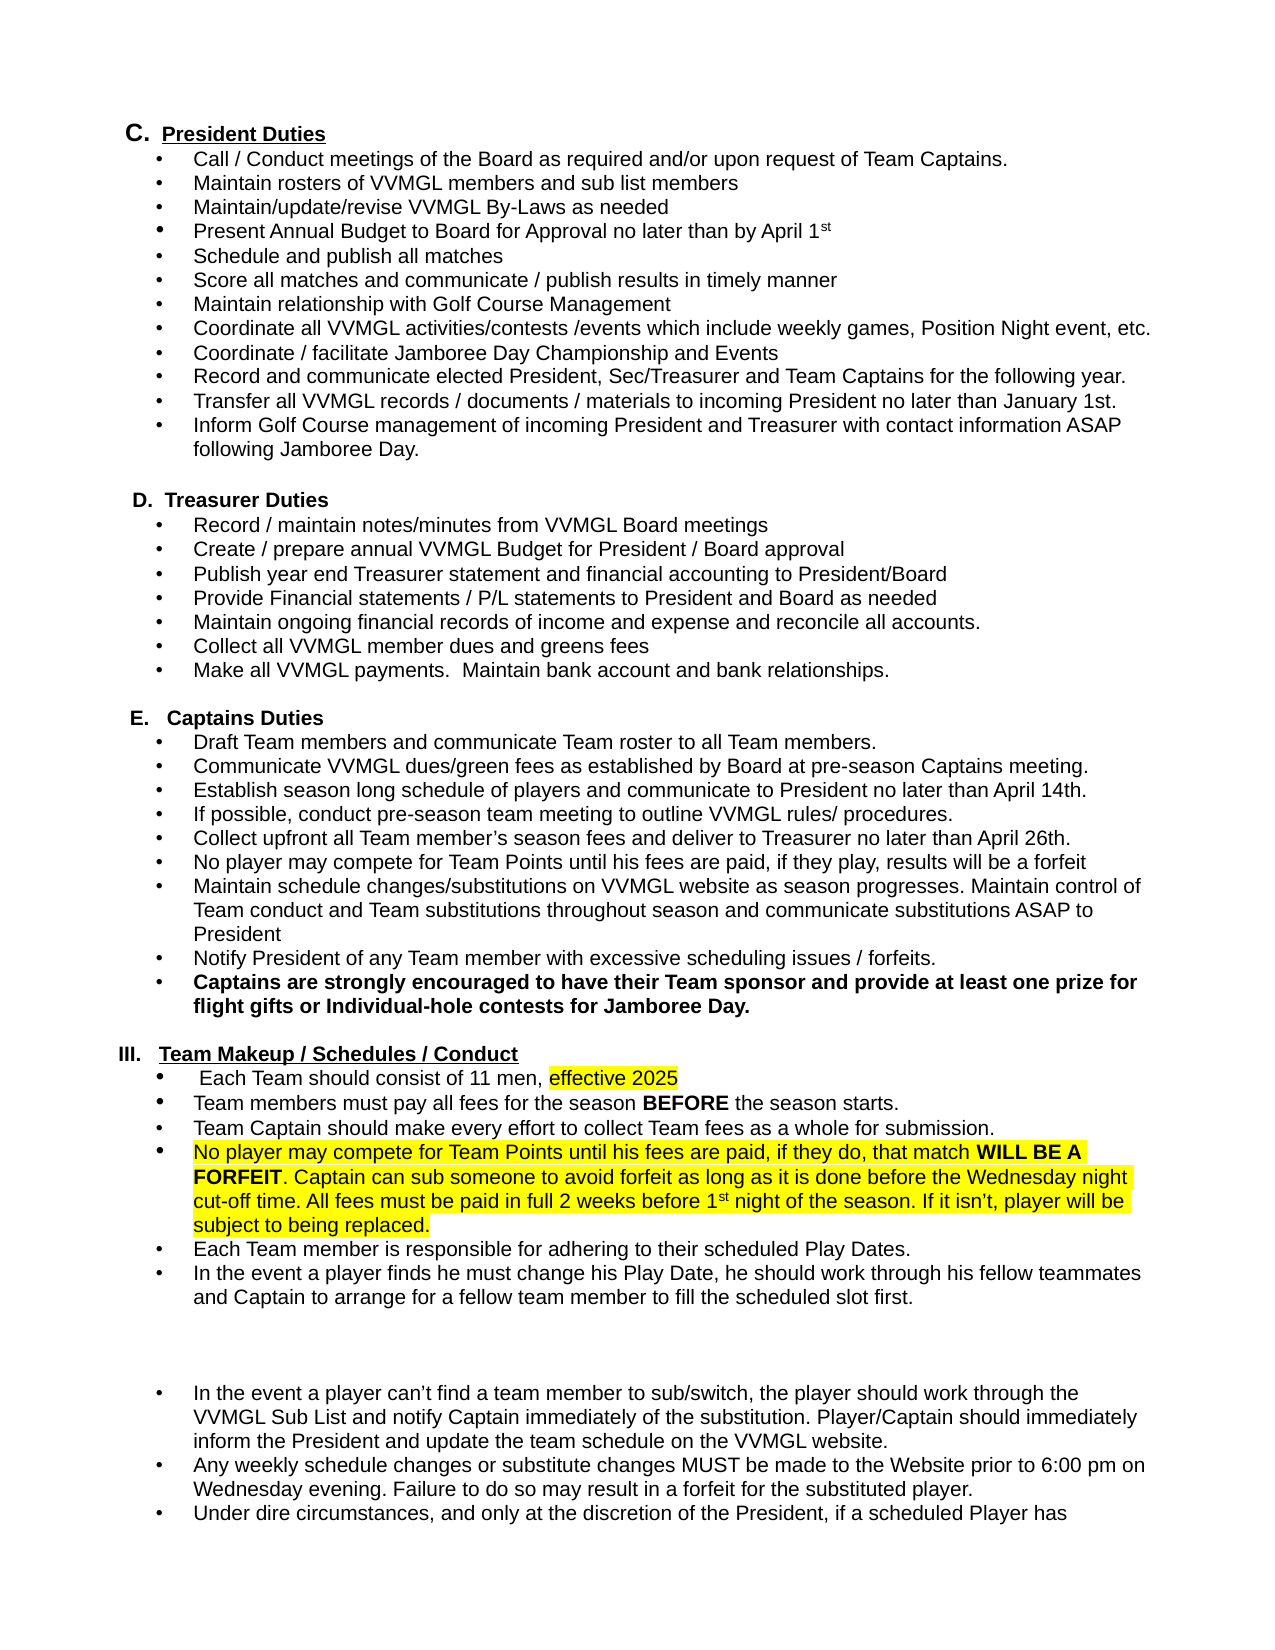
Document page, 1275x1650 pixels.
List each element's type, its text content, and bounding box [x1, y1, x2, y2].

list Team members must pay all fees for the season BEFORE the season starts. [156, 1091, 1157, 1116]
list If possible, conduct pre-season team meeting to outline VVMGL rules/ procedures. [156, 802, 1157, 826]
list Establish season long schedule of players and communicate to President no later than April 14th. [156, 778, 1157, 802]
text III. Team Makeup / Schedules / Conduct [118, 1042, 1157, 1066]
list Record / maintain notes/minutes from VVMGL Board meetings [156, 513, 1157, 537]
list Each Team member is responsible for adhering to their scheduled Play Dates. [156, 1237, 1157, 1261]
list Transfer all VVMGL records / documents / materials to incoming President no later than January 1st. [156, 388, 1157, 412]
list No player may compete for Team Points until his fees are paid, if they do, that match WILL BE A FORFEIT. Captain can sub someone to avoid forfeit as long as it is done before the Wednesday night cut-off time. All fees must be paid in full 2 weeks before 1st night of the season. If it isn’t, player will be subject to being replaced. [156, 1140, 1157, 1237]
list Notify President of any Team member with excessive scheduling issues / forfeits. [156, 946, 1157, 970]
list Record and communicate elected President, Sec/Treasurer and Team Captains for the following year. [156, 364, 1157, 388]
list Captains are strongly encouraged to have their Team sponsor and provide at least one prize for flight gifts or Individual-hole contests for Jamboree Day. [156, 970, 1157, 1018]
list Call / Conduct meetings of the Board as required and/or upon request of Team Captains. [156, 147, 1157, 171]
list Collect all VVMGL member dues and greens fees [156, 633, 1157, 658]
list Maintain ongoing financial records of income and expense and reconcile all accounts. [156, 609, 1157, 633]
list Maintain schedule changes/substitutions on VVMGL website as season progresses. Maintain control of Team conduct and Team substitutions throughout season and communicate substitutions ASAP to President [156, 874, 1157, 946]
list Under dire circumstances, and only at the discretion of the President, if a scheduled Player has [156, 1501, 1157, 1525]
list Coordinate / facilitate Jamboree Day Championship and Events [156, 340, 1157, 364]
list Score all matches and communicate / publish results in timely manner [156, 268, 1157, 292]
list Make all VVMGL payments. Maintain bank account and bank relationships. [156, 658, 1157, 682]
list Communicate VVMGL dues/green fees as established by Board at pre-season Captains meeting. [156, 754, 1157, 778]
list Coordinate all VVMGL activities/contests /events which include weekly games, Position Night event, etc. [156, 316, 1157, 340]
list Team Captain should make every effort to collect Team fees as a whole for submission. [156, 1116, 1157, 1140]
list Draft Team members and communicate Team roster to all Team members. [156, 729, 1157, 754]
list No player may compete for Team Points until his fees are paid, if they play, results will be a forfeit [156, 850, 1157, 874]
list Provide Financial statements / P/L statements to President and Board as needed [156, 585, 1157, 609]
list Schedule and publish all matches [156, 244, 1157, 268]
list Inform Golf Course management of incoming President and Treasurer with contact information ASAP following Jamboree Day. [156, 412, 1157, 461]
text E. Captains Duties [118, 706, 1157, 729]
list Any weekly schedule changes or substitute changes MUST be made to the Website prior to 6:00 pm on Wednesday evening. Failure to do so may result in a forfeit for the substituted player. [156, 1453, 1157, 1501]
list Each Team should consist of 11 men, effective 2025 [156, 1066, 1157, 1091]
list Maintain/update/revise VVMGL By-Laws as needed [156, 195, 1157, 219]
list In the event a player finds he must change his Play Date, he should work through his fellow teammates and Captain to arrange for a fellow team member to fill the scheduled slot first. [156, 1261, 1157, 1309]
list Create / prepare annual VVMGL Budget for President / Board approval [156, 537, 1157, 561]
list In the event a player can’t find a team member to sub/switch, the player should work through the VVMGL Sub List and notify Captain immediately of the substitution. Player/Captain should immediately inform the President and update the team schedule on the VVMGL website. [156, 1381, 1157, 1453]
text C. President Duties [118, 118, 1157, 147]
text D. Treasurer Duties [118, 484, 1157, 513]
list Publish year end Treasurer statement and financial accounting to President/Board [156, 561, 1157, 585]
list Maintain relationship with Golf Course Management [156, 292, 1157, 316]
list Present Annual Budget to Board for Approval no later than by April 1st [156, 219, 1157, 244]
list Collect upfront all Team member’s season fees and deliver to Treasurer no later than April 26th. [156, 826, 1157, 850]
list Maintain rosters of VVMGL members and sub list members [156, 171, 1157, 195]
